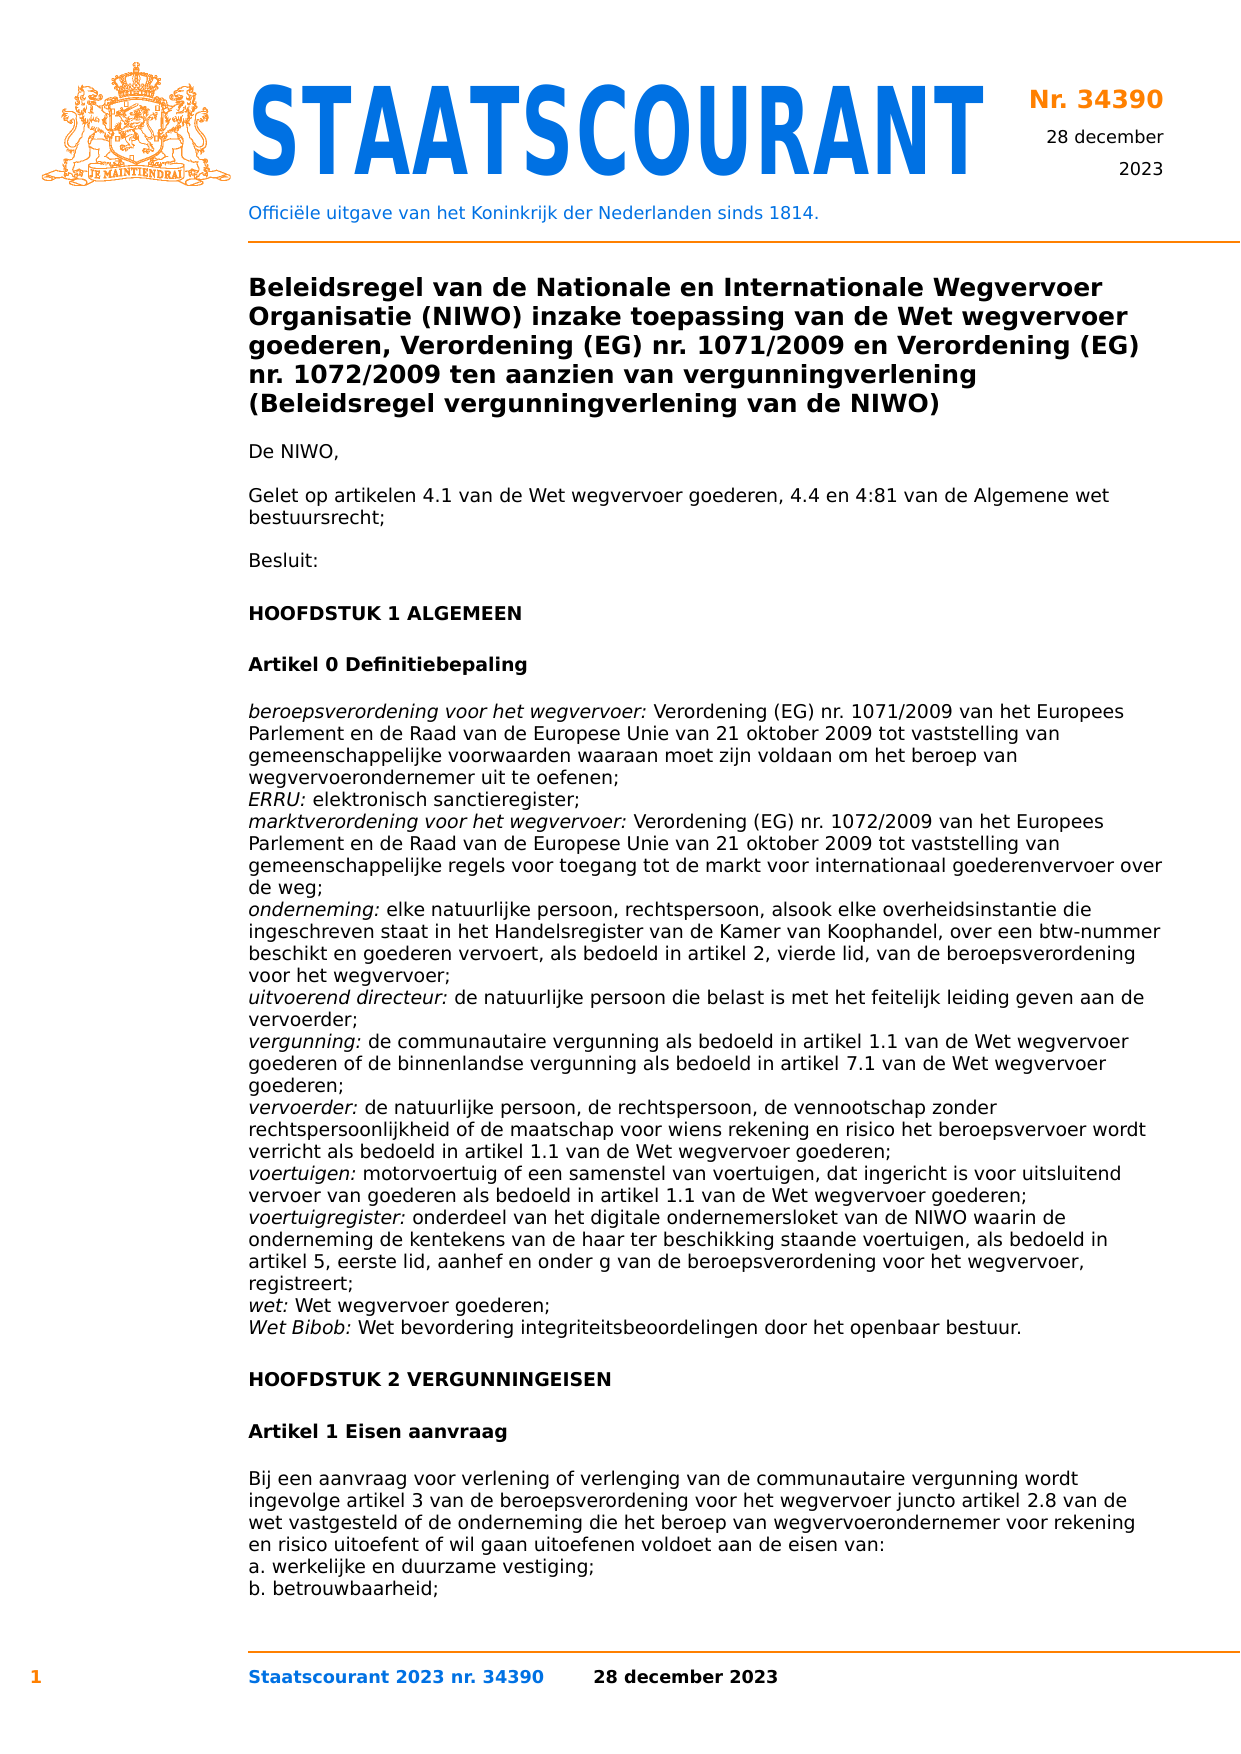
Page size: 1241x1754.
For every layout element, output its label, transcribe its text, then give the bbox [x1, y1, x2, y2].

subtitle HOOFDSTUK 1 ALGEMEEN [248, 602, 1163, 624]
text b. betrouwbaarheid; [248, 1578, 1163, 1599]
text wet: Wet wegvervoer goederen; [248, 1295, 1163, 1317]
table_cell Officiële uitgave van het Koninkrijk der Nederlanden sinds 1814. [248, 203, 1240, 241]
subtitle Artikel 1 Eisen aanvraag [248, 1421, 1163, 1443]
text Bij een aanvraag voor verlening of verlenging van de communautaire vergunning wordt ingevolge artikel 3 van de beroepsverordening voor het wegvervoer juncto artikel 2.8 van de wet vastgesteld of de onderneming die het beroep van wegvervoerondernemer voor rekening en risico uitoefent of wil gaan uitoefenen voldoet aan de eisen van: [248, 1468, 1163, 1556]
subtitle HOOFDSTUK 2 VERGUNNINGEISEN [248, 1369, 1163, 1391]
text Wet Bibob: Wet bevordering integriteitsbeoordelingen door het openbaar bestuur. [248, 1317, 1163, 1339]
table_cell 2023 [998, 153, 1240, 203]
text vergunning: de communautaire vergunning als bedoeld in artikel 1.1 van de Wet wegvervoer goederen of de binnenlandse vergunning als bedoeld in artikel 7.1 van de Wet wegvervoer goederen; [248, 1031, 1163, 1097]
text De NIWO, [248, 441, 1163, 463]
picture [41, 62, 231, 186]
text beroepsverordening voor het wegvervoer: Verordening (EG) nr. 1071/2009 van het Europees Parlement en de Raad van de Europese Unie van 21 oktober 2009 tot vaststelling van gemeenschappelijke voorwaarden waaraan moet zijn voldaan om het beroep van wegvervoerondernemer uit te oefenen; [248, 701, 1163, 789]
subtitle Beleidsregel van de Nationale en Internationale Wegvervoer Organisatie (NIWO) inzake toepassing van de Wet wegvervoer goederen, Verordening (EG) nr. 1071/2009 en Verordening (EG) nr. 1072/2009 ten aanzien van vergunningverlening (Beleidsregel vergunningverlening van de NIWO) [248, 273, 1163, 419]
text ERRU: elektronisch sanctieregister; [248, 789, 1163, 811]
text marktverordening voor het wegvervoer: Verordening (EG) nr. 1072/2009 van het Europees Parlement en de Raad van de Europese Unie van 21 oktober 2009 tot vaststelling van gemeenschappelijke regels voor toegang tot de markt voor internationaal goederenvervoer over de weg; [248, 811, 1163, 899]
table_cell 28 december [998, 121, 1240, 153]
text onderneming: elke natuurlijke persoon, rechtspersoon, alsook elke overheidsinstantie die ingeschreven staat in het Handelsregister van de Kamer van Koophandel, over een btw-nummer beschikt en goederen vervoert, als bedoeld in artikel 2, vierde lid, van de beroepsverordening voor het wegvervoer; [248, 899, 1163, 987]
text voertuigen: motorvoertuig of een samenstel van voertuigen, dat ingericht is voor uitsluitend vervoer van goederen als bedoeld in artikel 1.1 van de Wet wegvervoer goederen; [248, 1163, 1163, 1207]
text Gelet op artikelen 4.1 van de Wet wegvervoer goederen, 4.4 en 4:81 van de Algemene wet bestuursrecht; [248, 484, 1163, 528]
text uitvoerend directeur: de natuurlijke persoon die belast is met het feitelijk leiding geven aan de vervoerder; [248, 987, 1163, 1031]
table_header Nr. 34390 [998, 62, 1240, 121]
table_header STAATSCOURANT [248, 62, 998, 203]
text a. werkelijke en duurzame vestiging; [248, 1556, 1163, 1578]
text Besluit: [248, 550, 1163, 572]
text voertuigregister: onderdeel van het digitale ondernemersloket van de NIWO waarin de onderneming de kentekens van de haar ter beschikking staande voertuigen, als bedoeld in artikel 5, eerste lid, aanhef en onder g van de beroepsverordening voor het wegvervoer, registreert; [248, 1207, 1163, 1295]
subtitle Artikel 0 Definitiebepaling [248, 654, 1163, 676]
table_header [25, 62, 248, 241]
text vervoerder: de natuurlijke persoon, de rechtspersoon, de vennootschap zonder rechtspersoonlijkheid of de maatschap voor wiens rekening en risico het beroepsvervoer wordt verricht als bedoeld in artikel 1.1 van de Wet wegvervoer goederen; [248, 1097, 1163, 1163]
